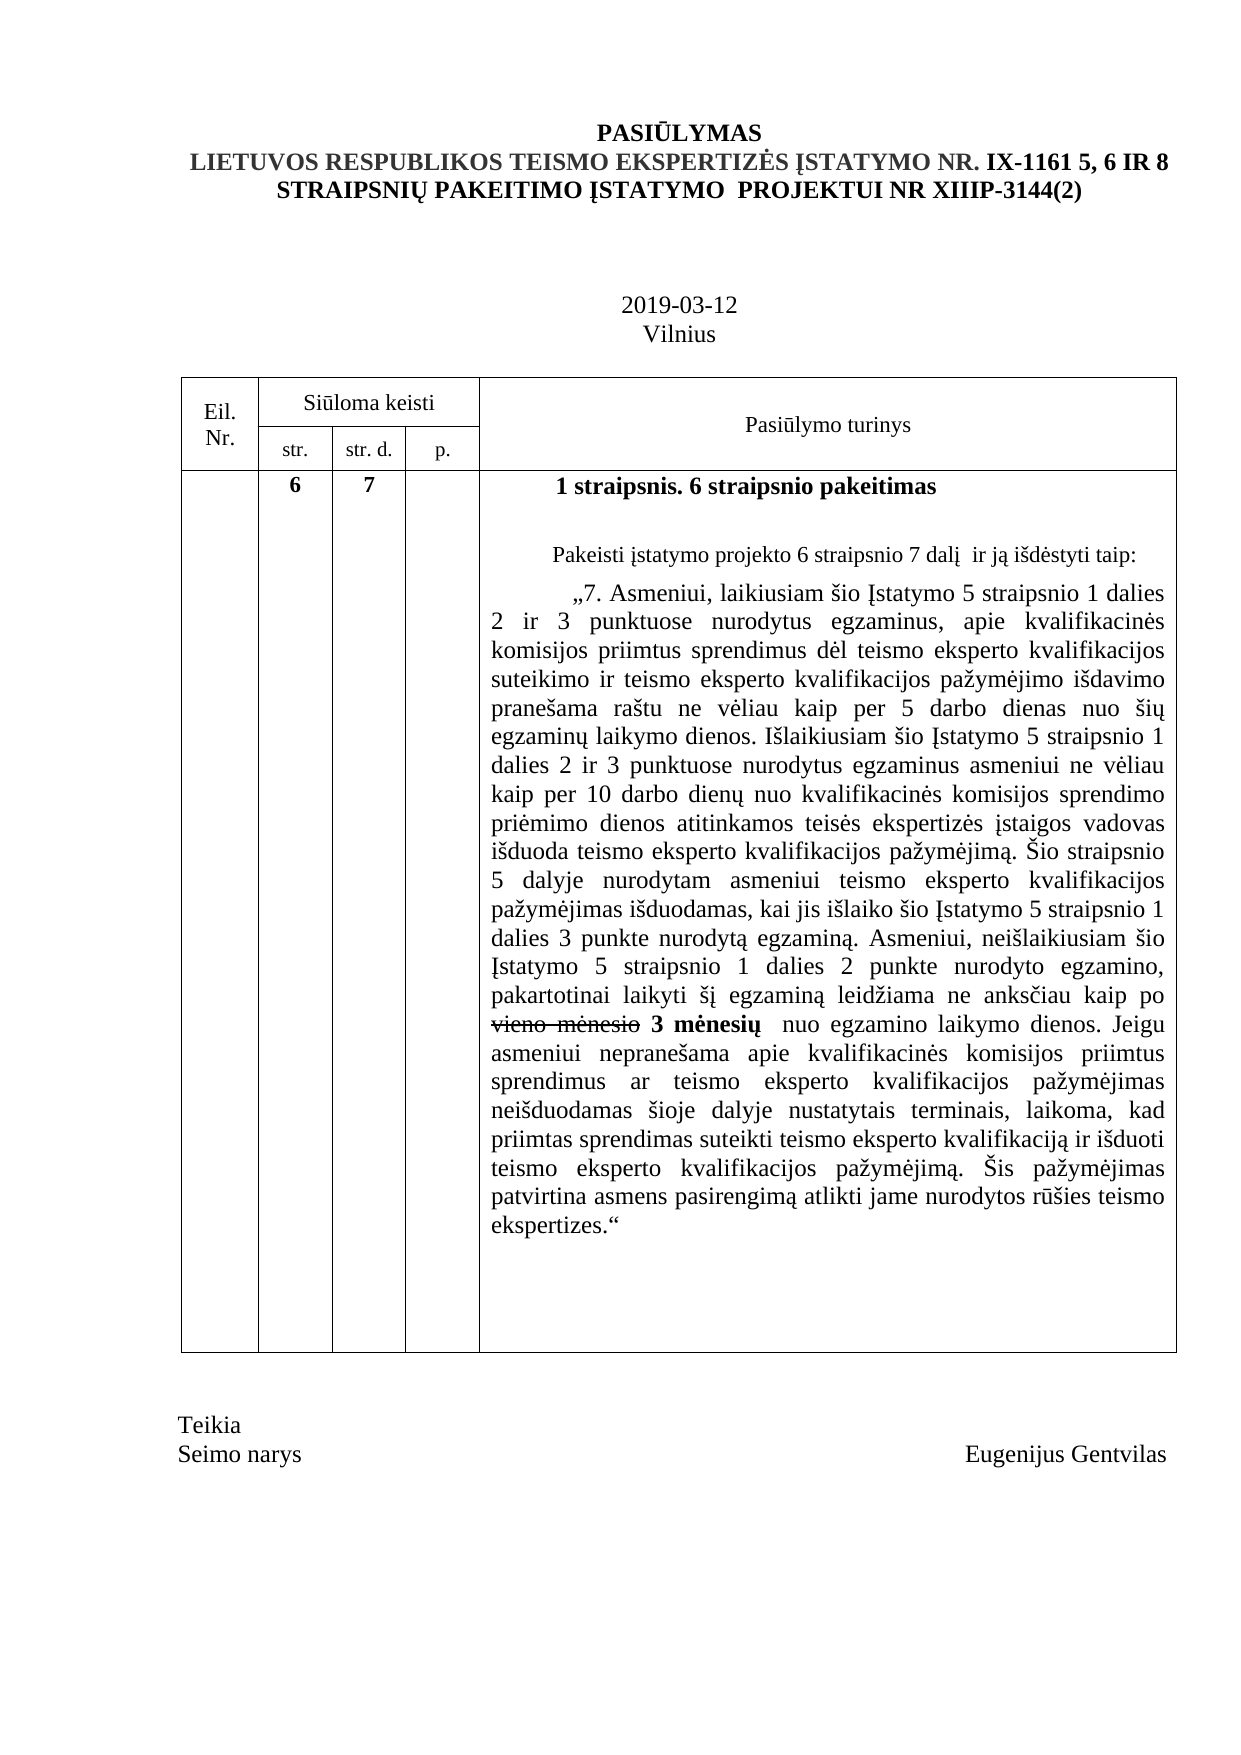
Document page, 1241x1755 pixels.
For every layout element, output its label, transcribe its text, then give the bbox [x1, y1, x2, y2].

table_header Pasiūlymo turinys [480, 378, 1176, 470]
table_cell p. [406, 427, 479, 470]
table_cell str. [259, 427, 332, 470]
table_cell 1 straipsnis. 6 straipsnio pakeitimas Pakeisti įstatymo projekto 6 straipsnio 7 dalį ir ją išdėstyti taip: „7. Asmeniui, laikiusiam šio Įstatymo 5 straipsnio 1 dalies 2 ir 3 punktuose nurodytus egzaminus, apie kvalifikacinės komisijos priimtus sprendimus dėl teismo eksperto kvalifikacijos suteikimo ir teismo eksperto kvalifikacijos pažymėjimo išdavimo pranešama raštu ne vėliau kaip per 5 darbo dienas nuo šių egzaminų laikymo dienos. Išlaikiusiam šio Įstatymo 5 straipsnio 1 dalies 2 ir 3 punktuose nurodytus egzaminus asmeniui ne vėliau kaip per 10 darbo dienų nuo kvalifikacinės komisijos sprendimo priėmimo dienos atitinkamos teisės ekspertizės įstaigos vadovas išduoda teismo eksperto kvalifikacijos pažymėjimą. Šio straipsnio 5 dalyje nurodytam asmeniui teismo eksperto kvalifikacijos pažymėjimas išduodamas, kai jis išlaiko šio Įstatymo 5 straipsnio 1 dalies 3 punkte nurodytą egzaminą. Asmeniui, neišlaikiusiam šio Įstatymo 5 straipsnio 1 dalies 2 punkte nurodyto egzamino, pakartotinai laikyti šį egzaminą leidžiama ne anksčiau kaip po vieno mėnesio 3 mėnesių nuo egzamino laikymo dienos. Jeigu asmeniui nepranešama apie kvalifikacinės komisijos priimtus sprendimus ar teismo eksperto kvalifikacijos pažymėjimas neišduodamas šioje dalyje nustatytais terminais, laikoma, kad priimtas sprendimas suteikti teismo eksperto kvalifikaciją ir išduoti teismo eksperto kvalifikacijos pažymėjimą. Šis pažymėjimas patvirtina asmens pasirengimą atlikti jame nurodytos rūšies teismo ekspertizes.“ [480, 471, 1176, 1352]
text 2019-03-12 [177, 291, 1181, 319]
text Seimo narys Eugenijus Gentvilas [177, 1439, 1181, 1468]
table_header Eil. Nr. [182, 378, 258, 470]
table_header Siūloma keisti [259, 378, 479, 426]
table_cell 6 [259, 471, 332, 1352]
text PASIŪLYMAS [177, 118, 1181, 147]
table_cell str. d. [333, 427, 405, 470]
table_cell [406, 471, 479, 1352]
table_cell 7 [333, 471, 405, 1352]
text Teikia [177, 1410, 1181, 1439]
text Vilnius [177, 319, 1181, 348]
table_cell [182, 471, 258, 1352]
text LIETUVOS RESPUBLIKOS TEISMO EKSPERTIZĖS ĮSTATYMO NR. IX-1161 5, 6 IR 8 STRAIPSNIŲ PAKEITIMO ĮSTATYMO PROJEKTUI NR XIIIP-3144(2) [177, 147, 1181, 204]
